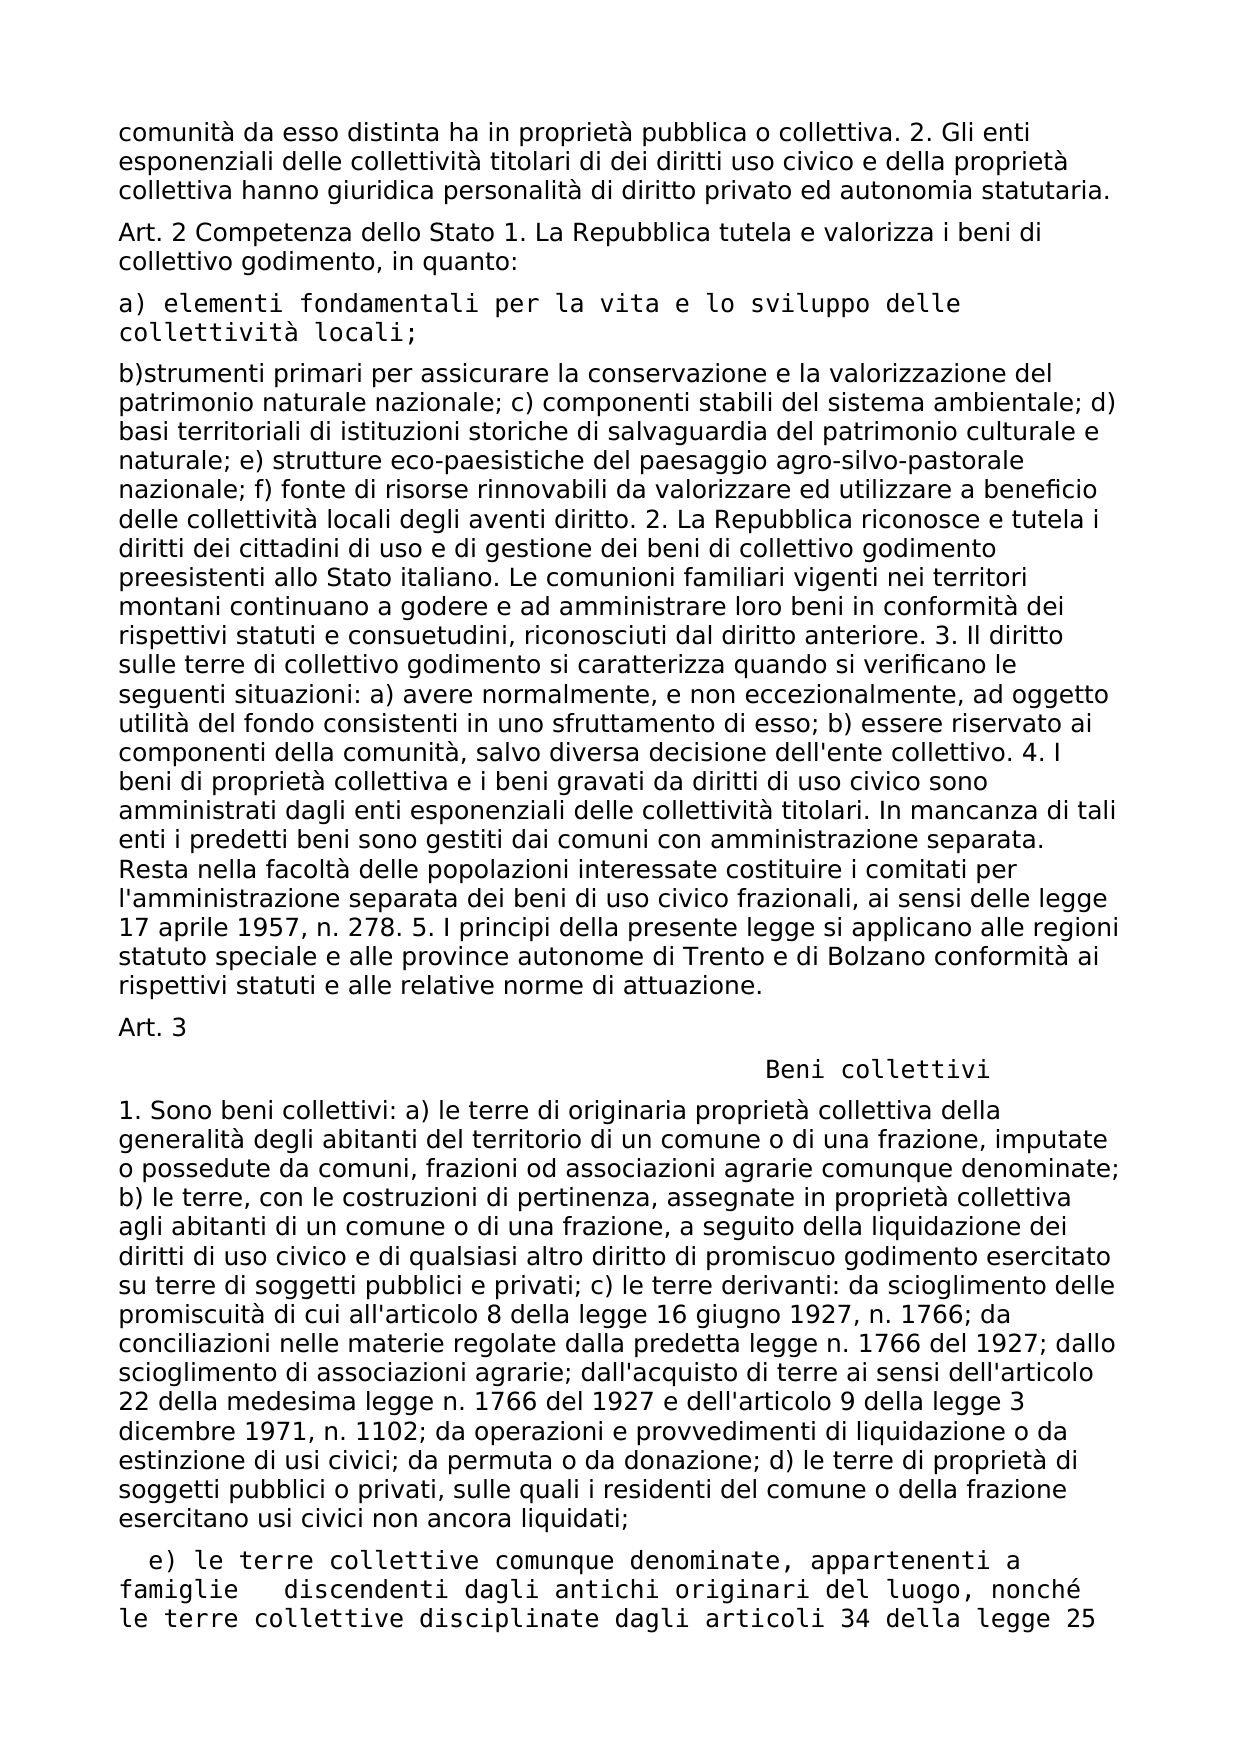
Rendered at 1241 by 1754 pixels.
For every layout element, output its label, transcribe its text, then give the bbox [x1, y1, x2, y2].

text comunità da esso distinta ha in proprietà pubblica o collettiva. 2. Gli enti esponenziali delle collettività titolari di dei diritti uso civico e della proprietà collettiva hanno giuridica personalità di diritto privato ed autonomia statutaria. [118, 118, 1122, 206]
text Art. 3 [118, 1013, 1122, 1042]
text Beni collettivi [118, 1055, 1122, 1084]
text Art. 2 Competenza dello Stato 1. La Repubblica tutela e valorizza i beni di collettivo godimento, in quanto: [118, 218, 1122, 276]
text a) elementi fondamentali per la vita e lo sviluppo delle collettività locali; [118, 289, 1122, 347]
text e) le terre collettive comunque denominate, appartenenti a famiglie discendenti dagli antichi originari del luogo, nonché le terre collettive disciplinate dagli articoli 34 della legge 25 [118, 1546, 1122, 1633]
text b)strumenti primari per assicurare la conservazione e la valorizzazione del patrimonio naturale nazionale; c) componenti stabili del sistema ambientale; d) basi territoriali di istituzioni storiche di salvaguardia del patrimonio culturale e naturale; e) strutture eco-paesistiche del paesaggio agro-silvo-pastorale nazionale; f) fonte di risorse rinnovabili da valorizzare ed utilizzare a beneficio delle collettività locali degli aventi diritto. 2. La Repubblica riconosce e tutela i diritti dei cittadini di uso e di gestione dei beni di collettivo godimento preesistenti allo Stato italiano. Le comunioni familiari vigenti nei territori montani continuano a godere e ad amministrare loro beni in conformità dei rispettivi statuti e consuetudini, riconosciuti dal diritto anteriore. 3. Il diritto sulle terre di collettivo godimento si caratterizza quando si verificano le seguenti situazioni: a) avere normalmente, e non eccezionalmente, ad oggetto utilità del fondo consistenti in uno sfruttamento di esso; b) essere riservato ai componenti della comunità, salvo diversa decisione dell'ente collettivo. 4. I beni di proprietà collettiva e i beni gravati da diritti di uso civico sono amministrati dagli enti esponenziali delle collettività titolari. In mancanza di tali enti i predetti beni sono gestiti dai comuni con amministrazione separata. Resta nella facoltà delle popolazioni interessate costituire i comitati per l'amministrazione separata dei beni di uso civico frazionali, ai sensi delle legge 17 aprile 1957, n. 278. 5. I principi della presente legge si applicano alle regioni statuto speciale e alle province autonome di Trento e di Bolzano conformità ai rispettivi statuti e alle relative norme di attuazione. [118, 359, 1122, 1001]
text 1. Sono beni collettivi: a) le terre di originaria proprietà collettiva della generalità degli abitanti del territorio di un comune o di una frazione, imputate o possedute da comuni, frazioni od associazioni agrarie comunque denominate; b) le terre, con le costruzioni di pertinenza, assegnate in proprietà collettiva agli abitanti di un comune o di una frazione, a seguito della liquidazione dei diritti di uso civico e di qualsiasi altro diritto di promiscuo godimento esercitato su terre di soggetti pubblici e privati; c) le terre derivanti: da scioglimento delle promiscuità di cui all'articolo 8 della legge 16 giugno 1927, n. 1766; da conciliazioni nelle materie regolate dalla predetta legge n. 1766 del 1927; dallo scioglimento di associazioni agrarie; dall'acquisto di terre ai sensi dell'articolo 22 della medesima legge n. 1766 del 1927 e dell'articolo 9 della legge 3 dicembre 1971, n. 1102; da operazioni e provvedimenti di liquidazione o da estinzione di usi civici; da permuta o da donazione; d) le terre di proprietà di soggetti pubblici o privati, sulle quali i residenti del comune o della frazione esercitano usi civici non ancora liquidati; [118, 1096, 1122, 1533]
